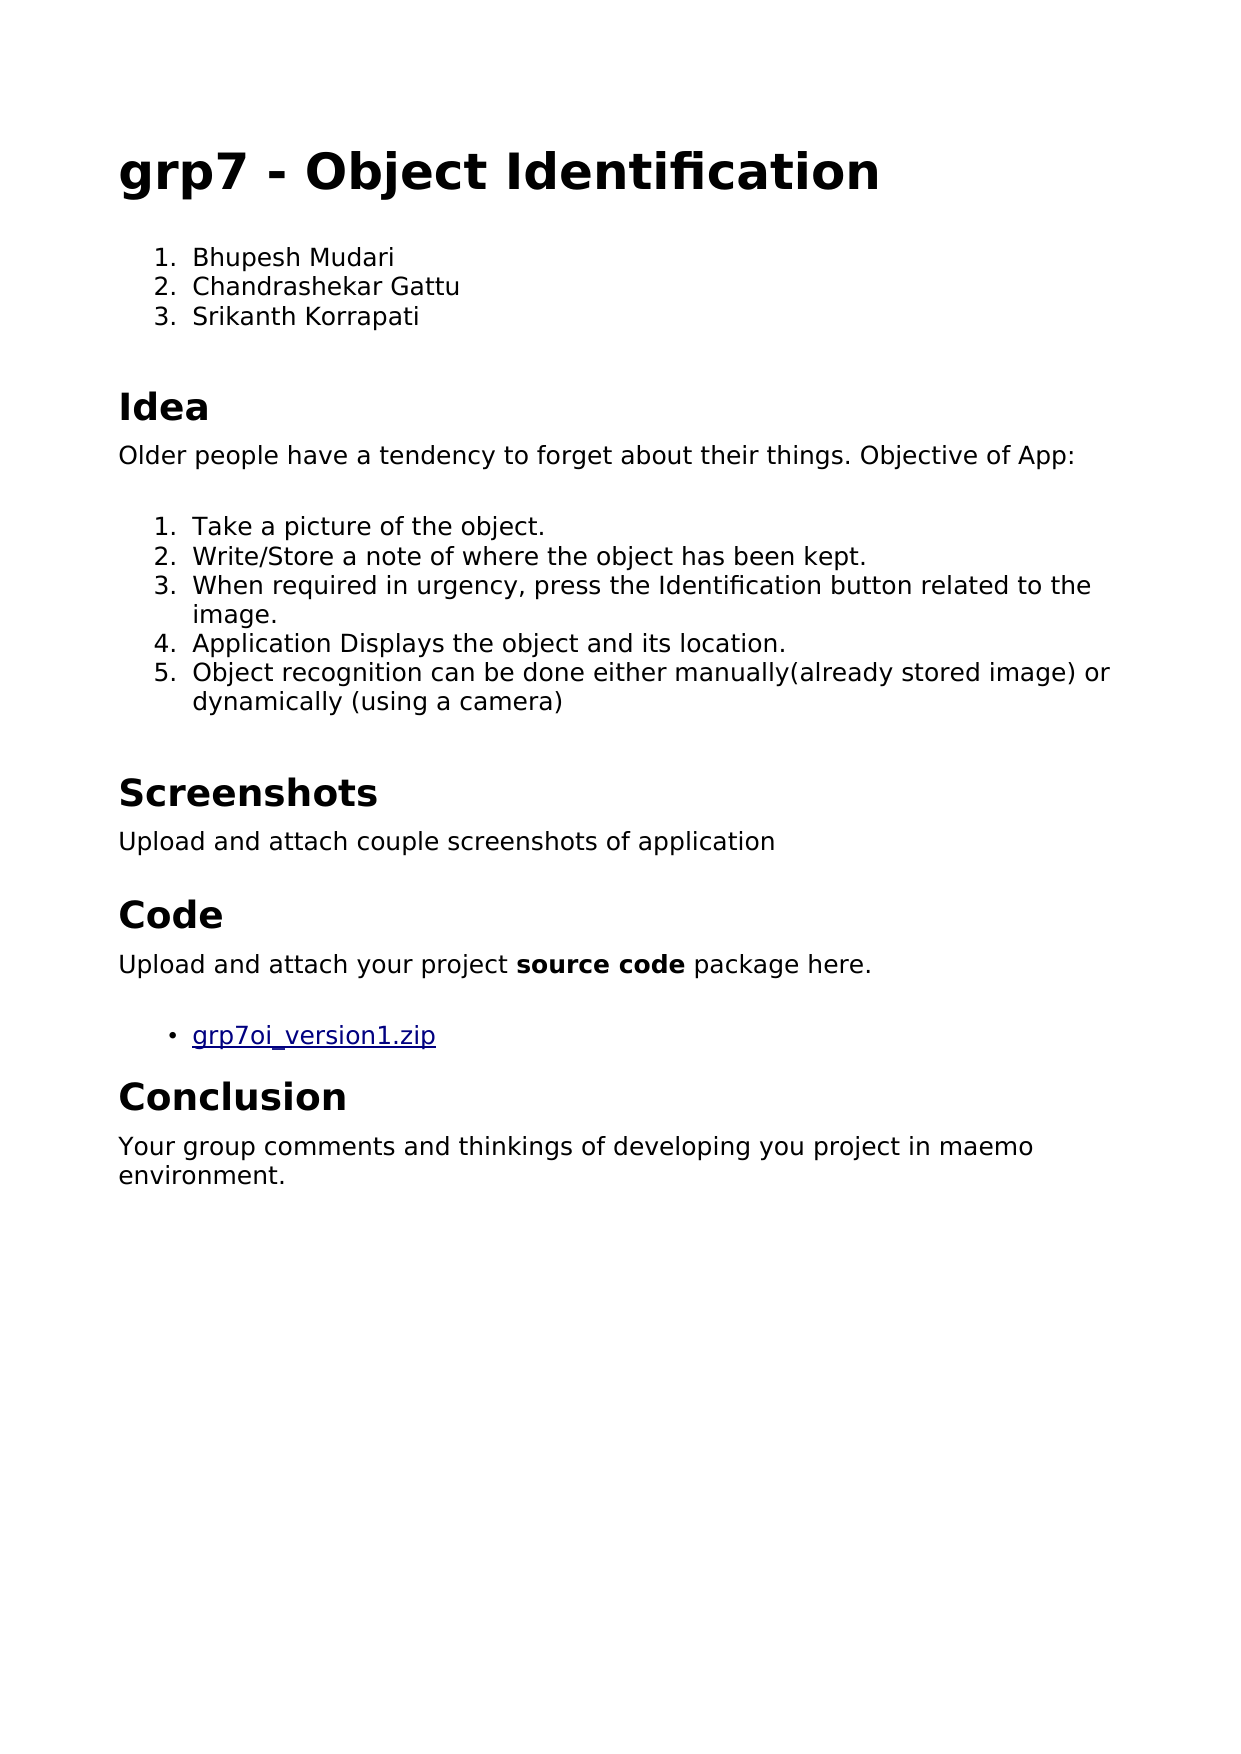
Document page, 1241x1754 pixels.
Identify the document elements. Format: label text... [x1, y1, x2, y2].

list Srikanth Korrapati [177, 302, 1122, 331]
text Older people have a tendency to forget about their things. Objective of App: [118, 441, 1122, 471]
list Write/Store a note of where the object has been kept. [177, 542, 1122, 571]
list Take a picture of the object. [177, 513, 1122, 542]
subtitle grp7 - Object Identification [118, 143, 1122, 201]
list Application Displays the object and its location. [177, 629, 1122, 658]
subtitle Conclusion [118, 1076, 1122, 1119]
list grp7oi_version1.zip [177, 1021, 1122, 1051]
subtitle Screenshots [118, 771, 1122, 815]
text Your group comments and thinkings of developing you project in maemo environment. [118, 1132, 1122, 1190]
list Chandrashekar Gattu [177, 272, 1122, 302]
subtitle Idea [118, 385, 1122, 429]
subtitle Code [118, 894, 1122, 938]
list When required in urgency, press the Identification button related to the image. [177, 571, 1122, 629]
list Object recognition can be done either manually(already stored image) or dynamically (using a camera) [177, 658, 1122, 717]
text Upload and attach your project source code package here. [118, 950, 1122, 979]
list Bhupesh Mudari [177, 243, 1122, 272]
text Upload and attach couple screenshots of application [118, 827, 1122, 857]
